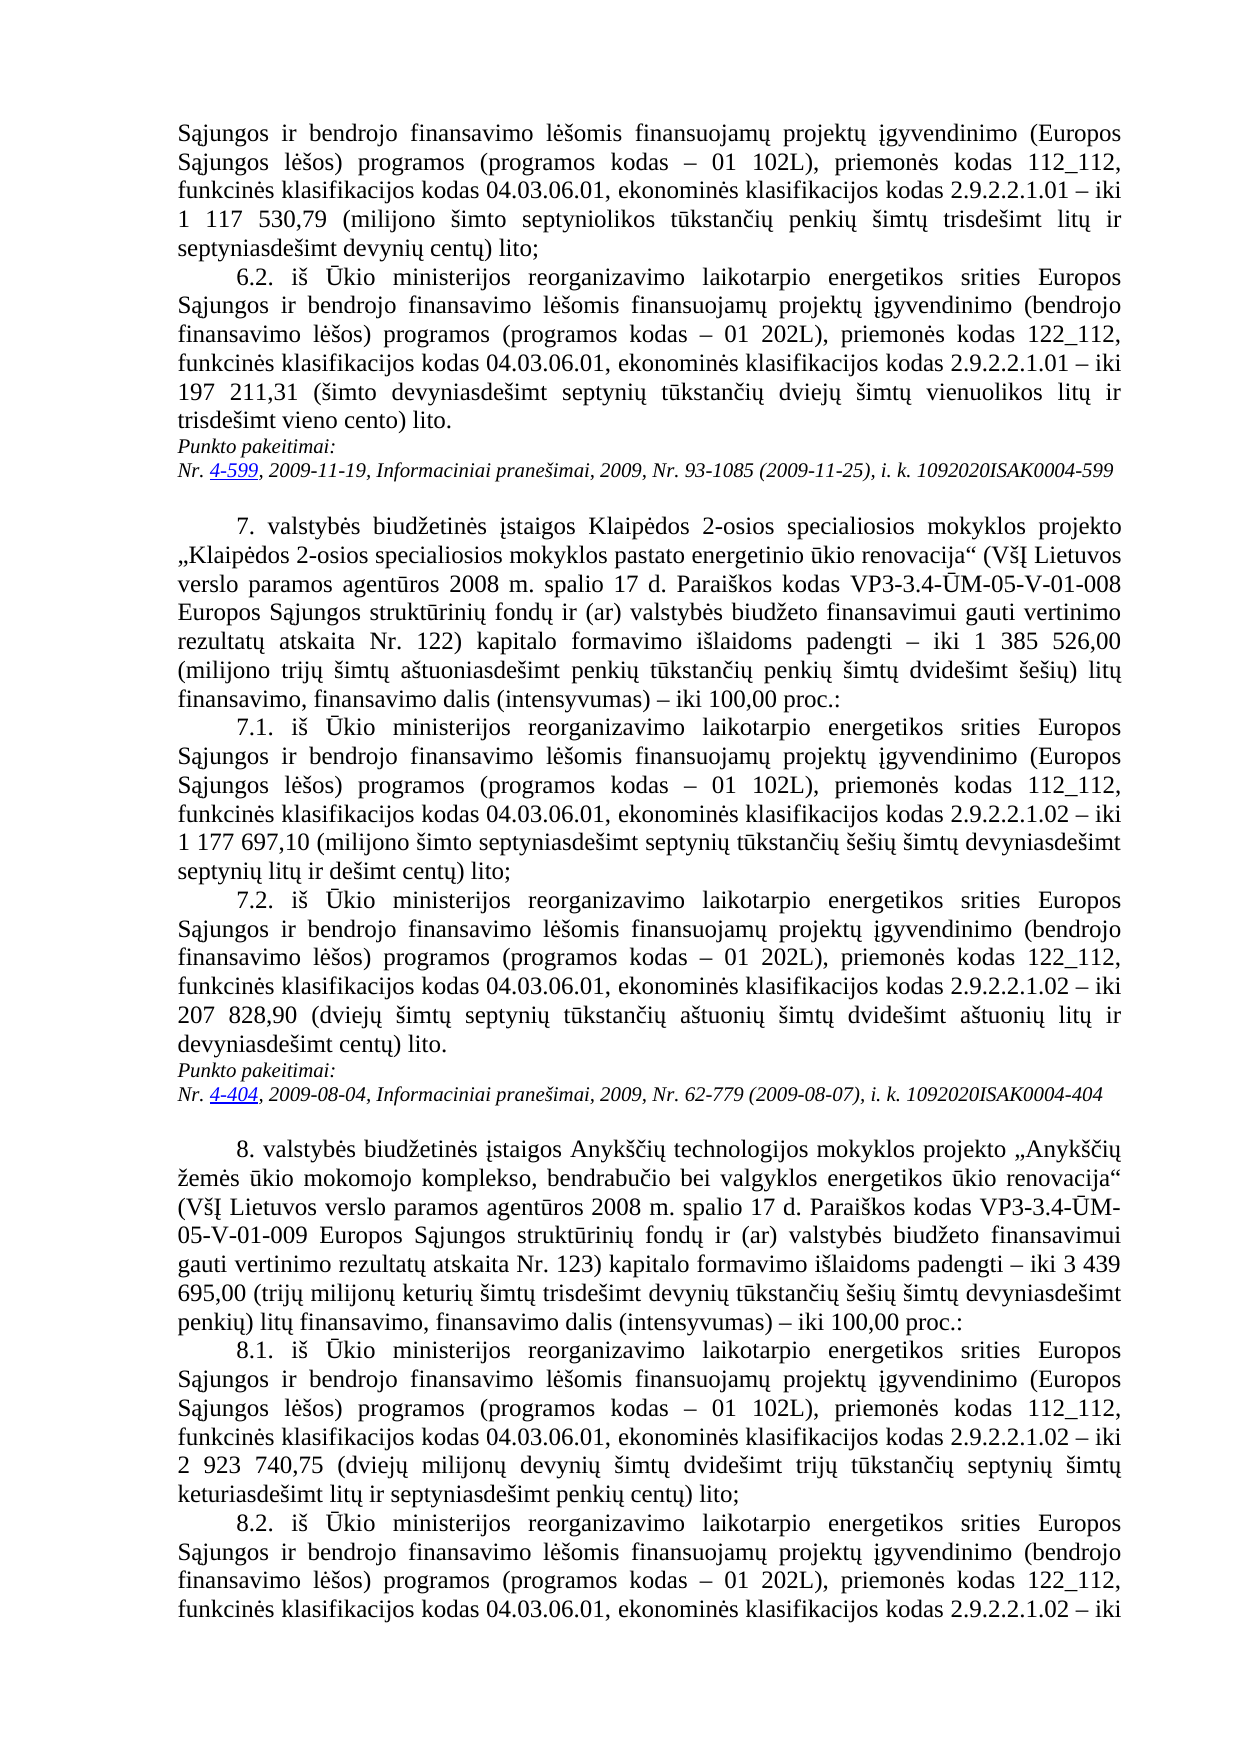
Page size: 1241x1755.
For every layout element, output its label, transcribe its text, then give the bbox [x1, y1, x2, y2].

text 7.1. iš Ūkio ministerijos reorganizavimo laikotarpio energetikos srities Europos Sąjungos ir bendrojo finansavimo lėšomis finansuojamų projektų įgyvendinimo (Europos Sąjungos lėšos) programos (programos kodas – 01 102L), priemonės kodas 112_112, funkcinės klasifikacijos kodas 04.03.06.01, ekonominės klasifikacijos kodas 2.9.2.2.1.02 – iki 1 177 697,10 (milijono šimto septyniasdešimt septynių tūkstančių šešių šimtų devyniasdešimt septynių litų ir dešimt centų) lito; [177, 712, 1122, 885]
text Nr. 4-599, 2009-11-19, Informaciniai pranešimai, 2009, Nr. 93-1085 (2009-11-25), i. k. 1092020ISAK0004-599 [177, 458, 1122, 482]
text 8.2. iš Ūkio ministerijos reorganizavimo laikotarpio energetikos srities Europos Sąjungos ir bendrojo finansavimo lėšomis finansuojamų projektų įgyvendinimo (bendrojo finansavimo lėšos) programos (programos kodas – 01 202L), priemonės kodas 122_112, funkcinės klasifikacijos kodas 04.03.06.01, ekonominės klasifikacijos kodas 2.9.2.2.1.02 – iki [177, 1508, 1122, 1623]
text 8. valstybės biudžetinės įstaigos Anykščių technologijos mokyklos projekto „Anykščių žemės ūkio mokomojo komplekso, bendrabučio bei valgyklos energetikos ūkio renovacija“ (VšĮ Lietuvos verslo paramos agentūros 2008 m. spalio 17 d. Paraiškos kodas VP3-3.4-ŪM-05-V-01-009 Europos Sąjungos struktūrinių fondų ir (ar) valstybės biudžeto finansavimui gauti vertinimo rezultatų atskaita Nr. 123) kapitalo formavimo išlaidoms padengti – iki 3 439 695,00 (trijų milijonų keturių šimtų trisdešimt devynių tūkstančių šešių šimtų devyniasdešimt penkių) litų finansavimo, finansavimo dalis (intensyvumas) – iki 100,00 proc.: [177, 1134, 1122, 1336]
text Sąjungos ir bendrojo finansavimo lėšomis finansuojamų projektų įgyvendinimo (Europos Sąjungos lėšos) programos (programos kodas – 01 102L), priemonės kodas 112_112, funkcinės klasifikacijos kodas 04.03.06.01, ekonominės klasifikacijos kodas 2.9.2.2.1.01 – iki 1 117 530,79 (milijono šimto septyniolikos tūkstančių penkių šimtų trisdešimt litų ir septyniasdešimt devynių centų) lito; [177, 118, 1122, 262]
text Punkto pakeitimai: [177, 434, 1122, 458]
text 6.2. iš Ūkio ministerijos reorganizavimo laikotarpio energetikos srities Europos Sąjungos ir bendrojo finansavimo lėšomis finansuojamų projektų įgyvendinimo (bendrojo finansavimo lėšos) programos (programos kodas – 01 202L), priemonės kodas 122_112, funkcinės klasifikacijos kodas 04.03.06.01, ekonominės klasifikacijos kodas 2.9.2.2.1.01 – iki 197 211,31 (šimto devyniasdešimt septynių tūkstančių dviejų šimtų vienuolikos litų ir trisdešimt vieno cento) lito. [177, 262, 1122, 434]
text Punkto pakeitimai: [177, 1057, 1122, 1082]
text Nr. 4-404, 2009-08-04, Informaciniai pranešimai, 2009, Nr. 62-779 (2009-08-07), i. k. 1092020ISAK0004-404 [177, 1082, 1122, 1106]
text 8.1. iš Ūkio ministerijos reorganizavimo laikotarpio energetikos srities Europos Sąjungos ir bendrojo finansavimo lėšomis finansuojamų projektų įgyvendinimo (Europos Sąjungos lėšos) programos (programos kodas – 01 102L), priemonės kodas 112_112, funkcinės klasifikacijos kodas 04.03.06.01, ekonominės klasifikacijos kodas 2.9.2.2.1.02 – iki 2 923 740,75 (dviejų milijonų devynių šimtų dvidešimt trijų tūkstančių septynių šimtų keturiasdešimt litų ir septyniasdešimt penkių centų) lito; [177, 1336, 1122, 1508]
text 7.2. iš Ūkio ministerijos reorganizavimo laikotarpio energetikos srities Europos Sąjungos ir bendrojo finansavimo lėšomis finansuojamų projektų įgyvendinimo (bendrojo finansavimo lėšos) programos (programos kodas – 01 202L), priemonės kodas 122_112, funkcinės klasifikacijos kodas 04.03.06.01, ekonominės klasifikacijos kodas 2.9.2.2.1.02 – iki 207 828,90 (dviejų šimtų septynių tūkstančių aštuonių šimtų dvidešimt aštuonių litų ir devyniasdešimt centų) lito. [177, 885, 1122, 1057]
text 7. valstybės biudžetinės įstaigos Klaipėdos 2-osios specialiosios mokyklos projekto „Klaipėdos 2-osios specialiosios mokyklos pastato energetinio ūkio renovacija“ (VšĮ Lietuvos verslo paramos agentūros 2008 m. spalio 17 d. Paraiškos kodas VP3-3.4-ŪM-05-V-01-008 Europos Sąjungos struktūrinių fondų ir (ar) valstybės biudžeto finansavimui gauti vertinimo rezultatų atskaita Nr. 122) kapitalo formavimo išlaidoms padengti – iki 1 385 526,00 (milijono trijų šimtų aštuoniasdešimt penkių tūkstančių penkių šimtų dvidešimt šešių) litų finansavimo, finansavimo dalis (intensyvumas) – iki 100,00 proc.: [177, 511, 1122, 712]
